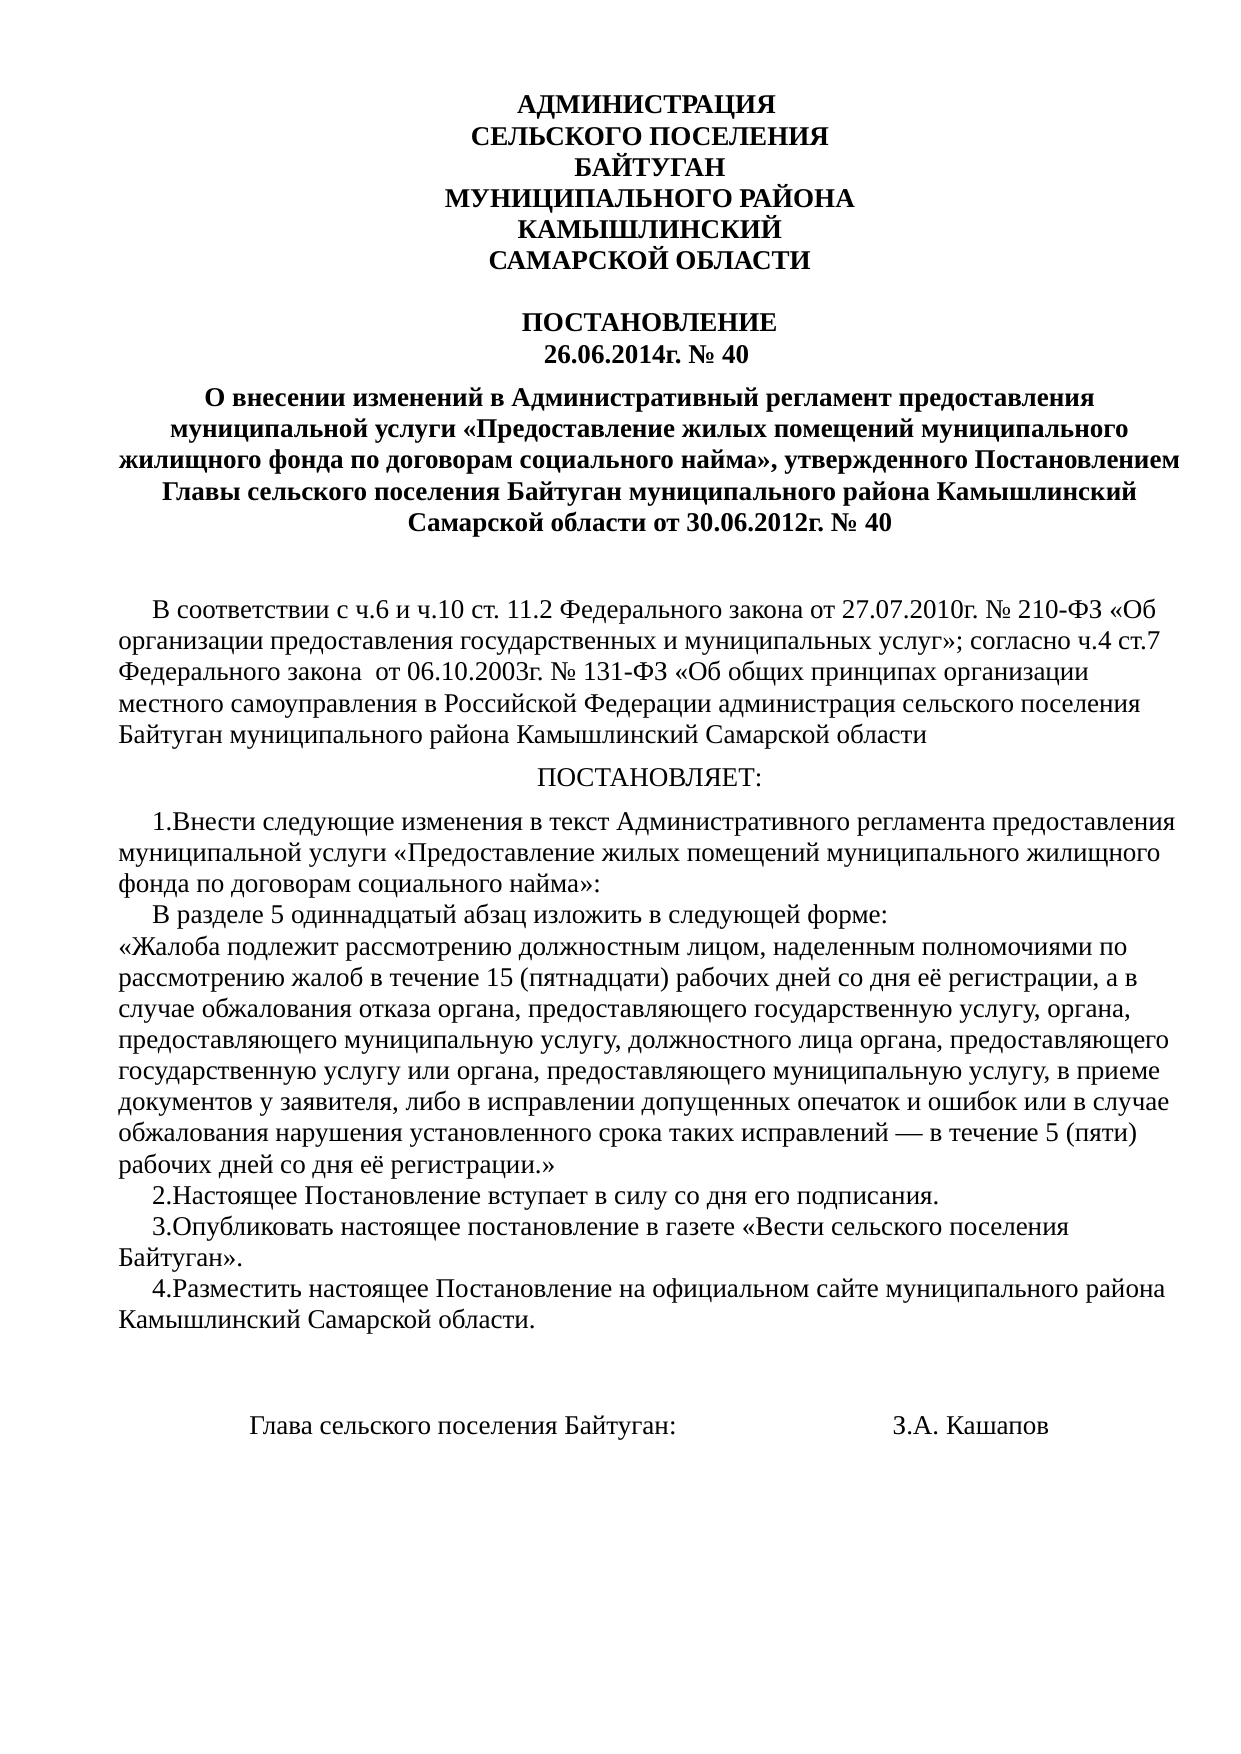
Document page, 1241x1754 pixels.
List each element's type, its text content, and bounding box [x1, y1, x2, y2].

text ПОСТАНОВЛЕНИЕ [118, 307, 1181, 338]
subtitle 26.06.2014г. № 40 [118, 338, 1181, 369]
text АДМИНИСТРАЦИЯ [118, 88, 1181, 120]
text БАЙТУГАН [118, 151, 1181, 182]
text СЕЛЬСКОГО ПОСЕЛЕНИЯ [118, 120, 1181, 151]
text ПОСТАНОВЛЯЕТ: [118, 761, 1181, 793]
text МУНИЦИПАЛЬНОГО РАЙОНА [118, 182, 1181, 213]
text 3.Опубликовать настоящее постановление в газете «Вести сельского поселения Байтуган». [118, 1210, 1181, 1272]
text 1.Внести следующие изменения в текст Административного регламента предоставления муниципальной услуги «Предоставление жилых помещений муниципального жилищного фонда по договорам социального найма»: [118, 805, 1181, 898]
text В соответствии с ч.6 и ч.10 ст. 11.2 Федерального закона от 27.07.2010г. № 210-ФЗ «Об организации предоставления государственных и муниципальных услуг»; согласно ч.4 ст.7 Федерального закона от 06.10.2003г. № 131-ФЗ «Об общих принципах организации местного самоуправления в Российской Федерации администрация сельского поселения Байтуган муниципального района Камышлинский Самарской области [118, 593, 1181, 749]
text О внесении изменений в Административный регламент предоставления муниципальной услуги «Предоставление жилых помещений муниципального жилищного фонда по договорам социального найма», утвержденного Постановлением Главы сельского поселения Байтуган муниципального района Камышлинский Самарской области от 30.06.2012г. № 40 [118, 381, 1181, 537]
text КАМЫШЛИНСКИЙ [118, 213, 1181, 244]
text 2.Настоящее Постановление вступает в силу со дня его подписания. [118, 1179, 1181, 1210]
text В разделе 5 одиннадцатый абзац изложить в следующей форме: [118, 898, 1181, 930]
text 4.Разместить настоящее Постановление на официальном сайте муниципального района Камышлинский Самарской области. [118, 1272, 1181, 1334]
text «Жалоба подлежит рассмотрению должностным лицом, наделенным полномочиями по рассмотрению жалоб в течение 15 (пятнадцати) рабочих дней со дня её регистрации, а в случае обжалования отказа органа, предоставляющего государственную услугу, органа, предоставляющего муниципальную услугу, должностного лица органа, предоставляющего государственную услугу или органа, предоставляющего муниципальную услугу, в приеме документов у заявителя, либо в исправлении допущенных опечаток и ошибок или в случае обжалования нарушения установленного срока таких исправлений — в течение 5 (пяти) рабочих дней со дня её регистрации.» [118, 930, 1181, 1179]
text Глава сельского поселения Байтуган: З.А. Кашапов [118, 1409, 1181, 1441]
text САМАРСКОЙ ОБЛАСТИ [118, 244, 1181, 275]
